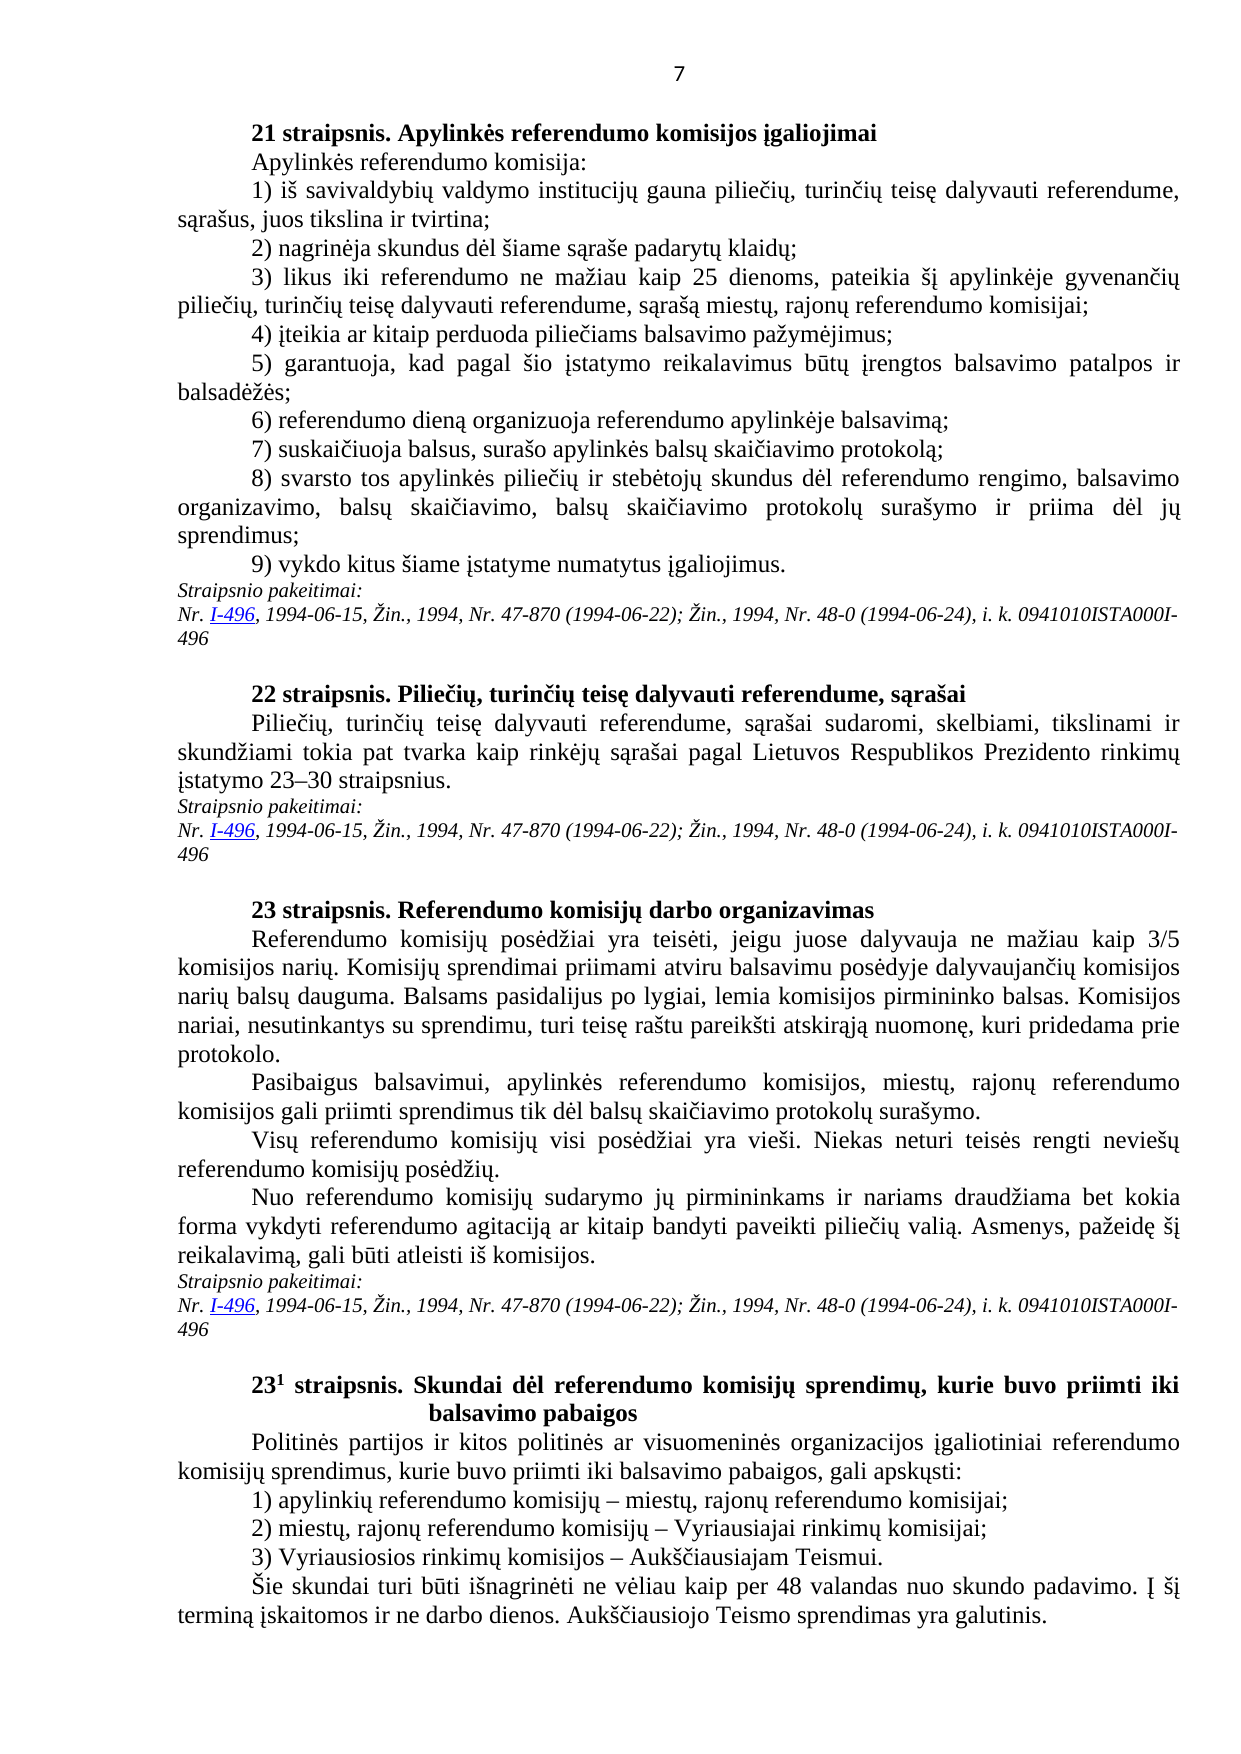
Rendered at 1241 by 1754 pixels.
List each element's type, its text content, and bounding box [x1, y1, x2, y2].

text Nuo referendumo komisijų sudarymo jų pirmininkams ir nariams draudžiama bet kokia forma vykdyti referendumo agitaciją ar kitaip bandyti paveikti piliečių valią. Asmenys, pažeidę šį reikalavimą, gali būti atleisti iš komisijos. [177, 1182, 1181, 1269]
text 1) iš savivaldybių valdymo institucijų gauna piliečių, turinčių teisę dalyvauti referendume, sąrašus, juos tikslina ir tvirtina; [177, 176, 1181, 233]
text Politinės partijos ir kitos politinės ar visuomeninės organizacijos įgaliotiniai referendumo komisijų sprendimus, kurie buvo priimti iki balsavimo pabaigos, gali apskųsti: [177, 1427, 1181, 1485]
text 8) svarsto tos apylinkės piliečių ir stebėtojų skundus dėl referendumo rengimo, balsavimo organizavimo, balsų skaičiavimo, balsų skaičiavimo protokolų surašymo ir priima dėl jų sprendimus; [177, 463, 1181, 549]
text Straipsnio pakeitimai: [177, 794, 1181, 818]
text Straipsnio pakeitimai: [177, 1269, 1181, 1293]
text 7) suskaičiuoja balsus, surašo apylinkės balsų skaičiavimo protokolą; [177, 434, 1181, 463]
text 5) garantuoja, kad pagal šio įstatymo reikalavimus būtų įrengtos balsavimo patalpos ir balsadėžės; [177, 348, 1181, 406]
text 21 straipsnis. Apylinkės referendumo komisijos įgaliojimai [251, 118, 1181, 147]
text Pasibaigus balsavimui, apylinkės referendumo komisijos, miestų, rajonų referendumo komisijos gali priimti sprendimus tik dėl balsų skaičiavimo protokolų surašymo. [177, 1067, 1181, 1125]
text Referendumo komisijų posėdžiai yra teisėti, jeigu juose dalyvauja ne mažiau kaip 3/5 komisijos narių. Komisijų sprendimai priimami atviru balsavimu posėdyje dalyvaujančių komisijos narių balsų dauguma. Balsams pasidalijus po lygiai, lemia komisijos pirmininko balsas. Komisijos nariai, nesutinkantys su sprendimu, turi teisę raštu pareikšti atskirąją nuomonę, kuri pridedama prie protokolo. [177, 924, 1181, 1067]
text Straipsnio pakeitimai: [177, 578, 1181, 602]
text Piliečių, turinčių teisę dalyvauti referendume, sąrašai sudaromi, skelbiami, tikslinami ir skundžiami tokia pat tvarka kaip rinkėjų sąrašai pagal Lietuvos Respublikos Prezidento rinkimų įstatymo 23–30 straipsnius. [177, 708, 1181, 794]
text Šie skundai turi būti išnagrinėti ne vėliau kaip per 48 valandas nuo skundo padavimo. Į šį terminą įskaitomos ir ne darbo dienos. Aukščiausiojo Teismo sprendimas yra galutinis. [177, 1571, 1181, 1628]
text 6) referendumo dieną organizuoja referendumo apylinkėje balsavimą; [177, 406, 1181, 434]
text Nr. I-496, 1994-06-15, Žin., 1994, Nr. 47-870 (1994-06-22); Žin., 1994, Nr. 48-0 (1994-06-24), i. k. 0941010ISTA000I-496 [177, 602, 1181, 650]
text Nr. I-496, 1994-06-15, Žin., 1994, Nr. 47-870 (1994-06-22); Žin., 1994, Nr. 48-0 (1994-06-24), i. k. 0941010ISTA000I-496 [177, 818, 1181, 866]
text Visų referendumo komisijų visi posėdžiai yra vieši. Niekas neturi teisės rengti neviešų referendumo komisijų posėdžių. [177, 1125, 1181, 1182]
text 22 straipsnis. Piliečių, turinčių teisę dalyvauti referendume, sąrašai [251, 679, 1181, 708]
text 3) Vyriausiosios rinkimų komisijos – Aukščiausiajam Teismui. [177, 1542, 1181, 1571]
text 231 straipsnis. Skundai dėl referendumo komisijų sprendimų, kurie buvo priimti iki balsavimo pabaigos [251, 1370, 1181, 1427]
text 3) likus iki referendumo ne mažiau kaip 25 dienoms, pateikia šį apylinkėje gyvenančių piliečių, turinčių teisę dalyvauti referendume, sąrašą miestų, rajonų referendumo komisijai; [177, 262, 1181, 319]
text Nr. I-496, 1994-06-15, Žin., 1994, Nr. 47-870 (1994-06-22); Žin., 1994, Nr. 48-0 (1994-06-24), i. k. 0941010ISTA000I-496 [177, 1293, 1181, 1341]
text 9) vykdo kitus šiame įstatyme numatytus įgaliojimus. [177, 549, 1181, 578]
text 4) įteikia ar kitaip perduoda piliečiams balsavimo pažymėjimus; [177, 319, 1181, 348]
text 23 straipsnis. Referendumo komisijų darbo organizavimas [251, 895, 1181, 924]
text 2) miestų, rajonų referendumo komisijų – Vyriausiajai rinkimų komisijai; [177, 1513, 1181, 1542]
text 1) apylinkių referendumo komisijų – miestų, rajonų referendumo komisijai; [177, 1485, 1181, 1513]
text 2) nagrinėja skundus dėl šiame sąraše padarytų klaidų; [177, 233, 1181, 262]
text Apylinkės referendumo komisija: [177, 147, 1181, 176]
